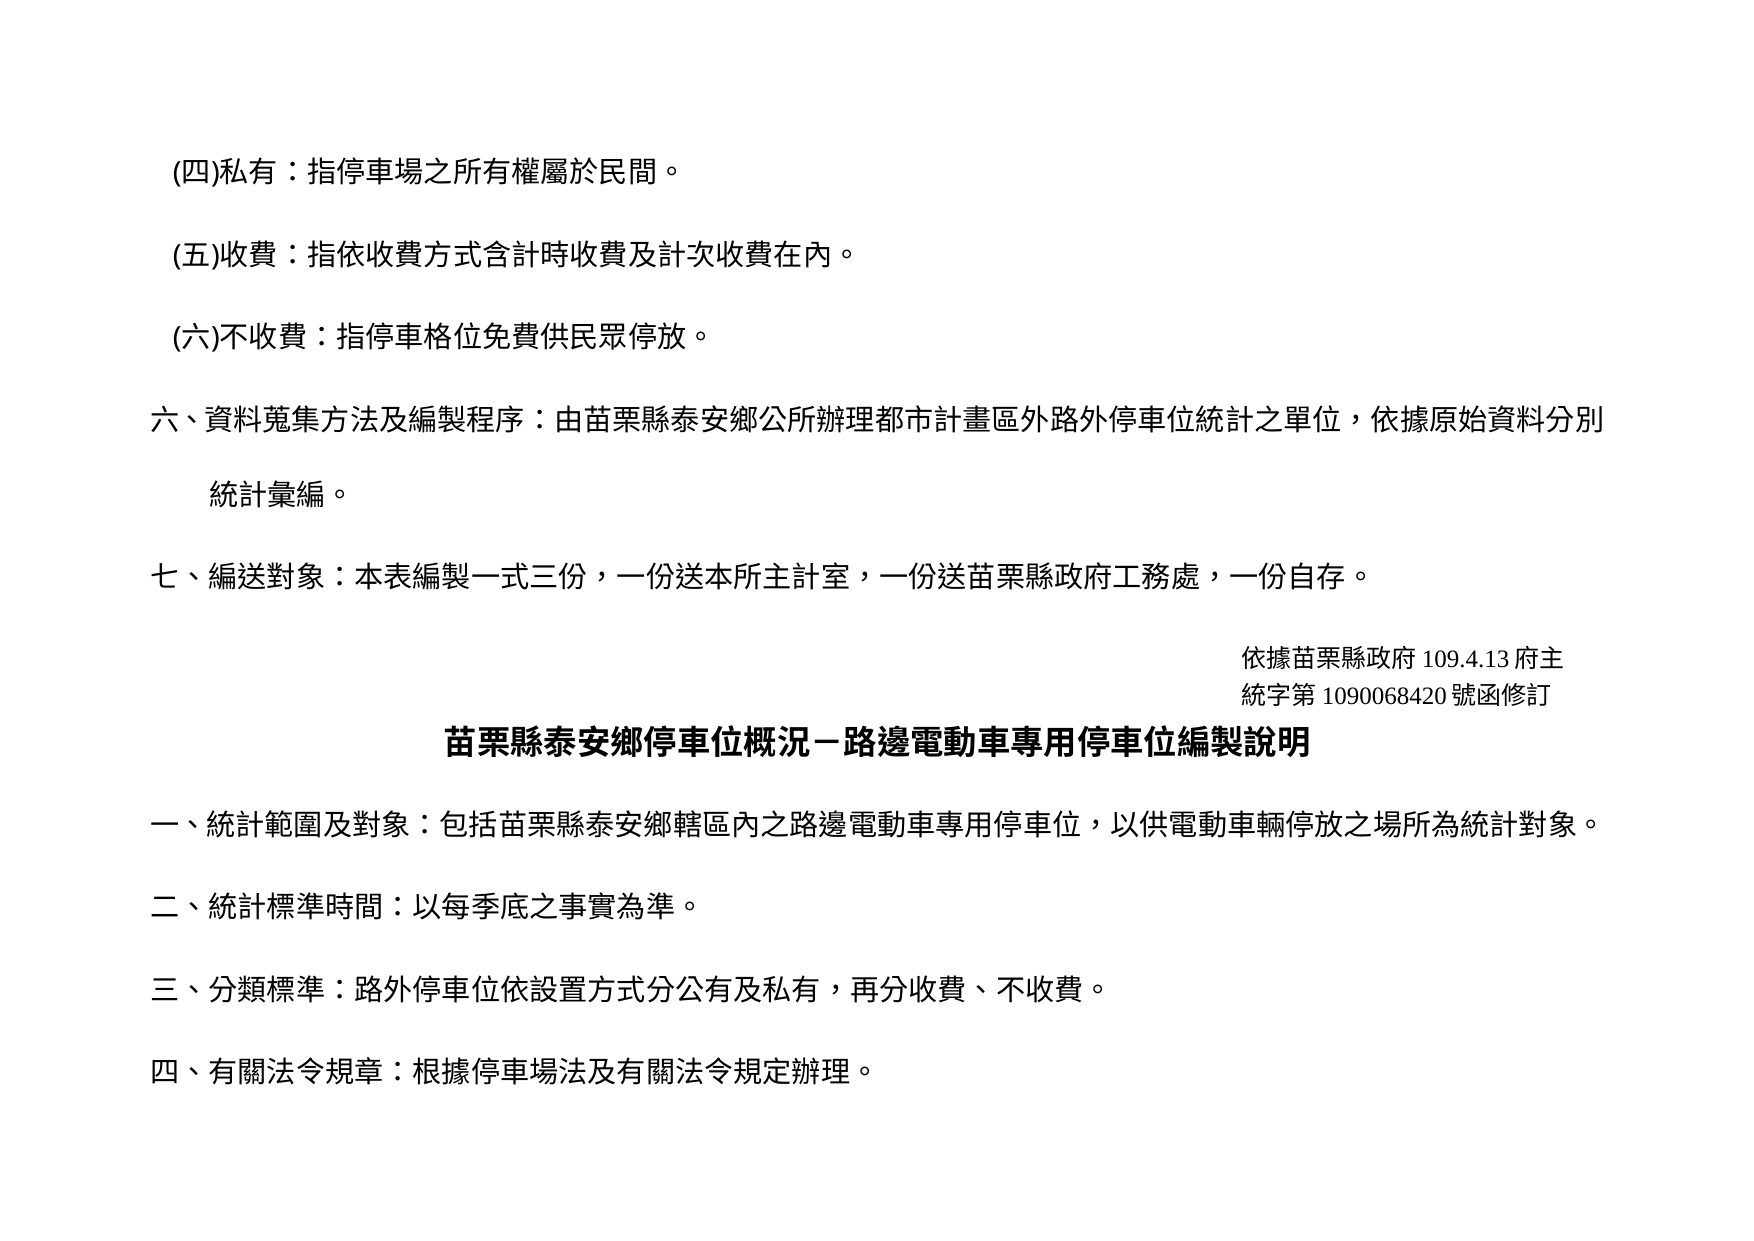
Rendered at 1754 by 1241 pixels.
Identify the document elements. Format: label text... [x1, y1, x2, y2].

text 依據苗栗縣政府109.4.13府主統字第1090068420號函修訂 [1242, 639, 1568, 707]
text 一、統計範圍及對象：包括苗栗縣泰安鄉轄區內之路邊電動車專用停車位，以供電動車輛停放之場所為統計對象。 [150, 785, 1604, 860]
text 四、有關法令規章：根據停車場法及有關法令規定辦理。 [150, 1033, 1604, 1108]
text 七、編送對象：本表編製一式三份，一份送本所主計室，一份送苗栗縣政府工務處，一份自存。 [150, 538, 1604, 613]
text 三、分類標準：路外停車位依設置方式分公有及私有，再分收費、不收費。 [150, 950, 1604, 1025]
text 二、統計標準時間：以每季底之事實為準。 [150, 868, 1604, 943]
text (五)收費：指依收費方式含計時收費及計次收費在內。 [150, 215, 1604, 290]
text (六)不收費：指停車格位免費供民眾停放。 [150, 298, 1604, 373]
text 六、資料蒐集方法及編製程序：由苗栗縣泰安鄉公所辦理都市計畫區外路外停車位統計之單位，依據原始資料分別統計彙編。 [150, 380, 1604, 530]
text (四)私有：指停車場之所有權屬於民間。 [150, 133, 1604, 208]
text 苗栗縣泰安鄉停車位概況－路邊電動車專用停車位編製說明 [150, 631, 1604, 778]
